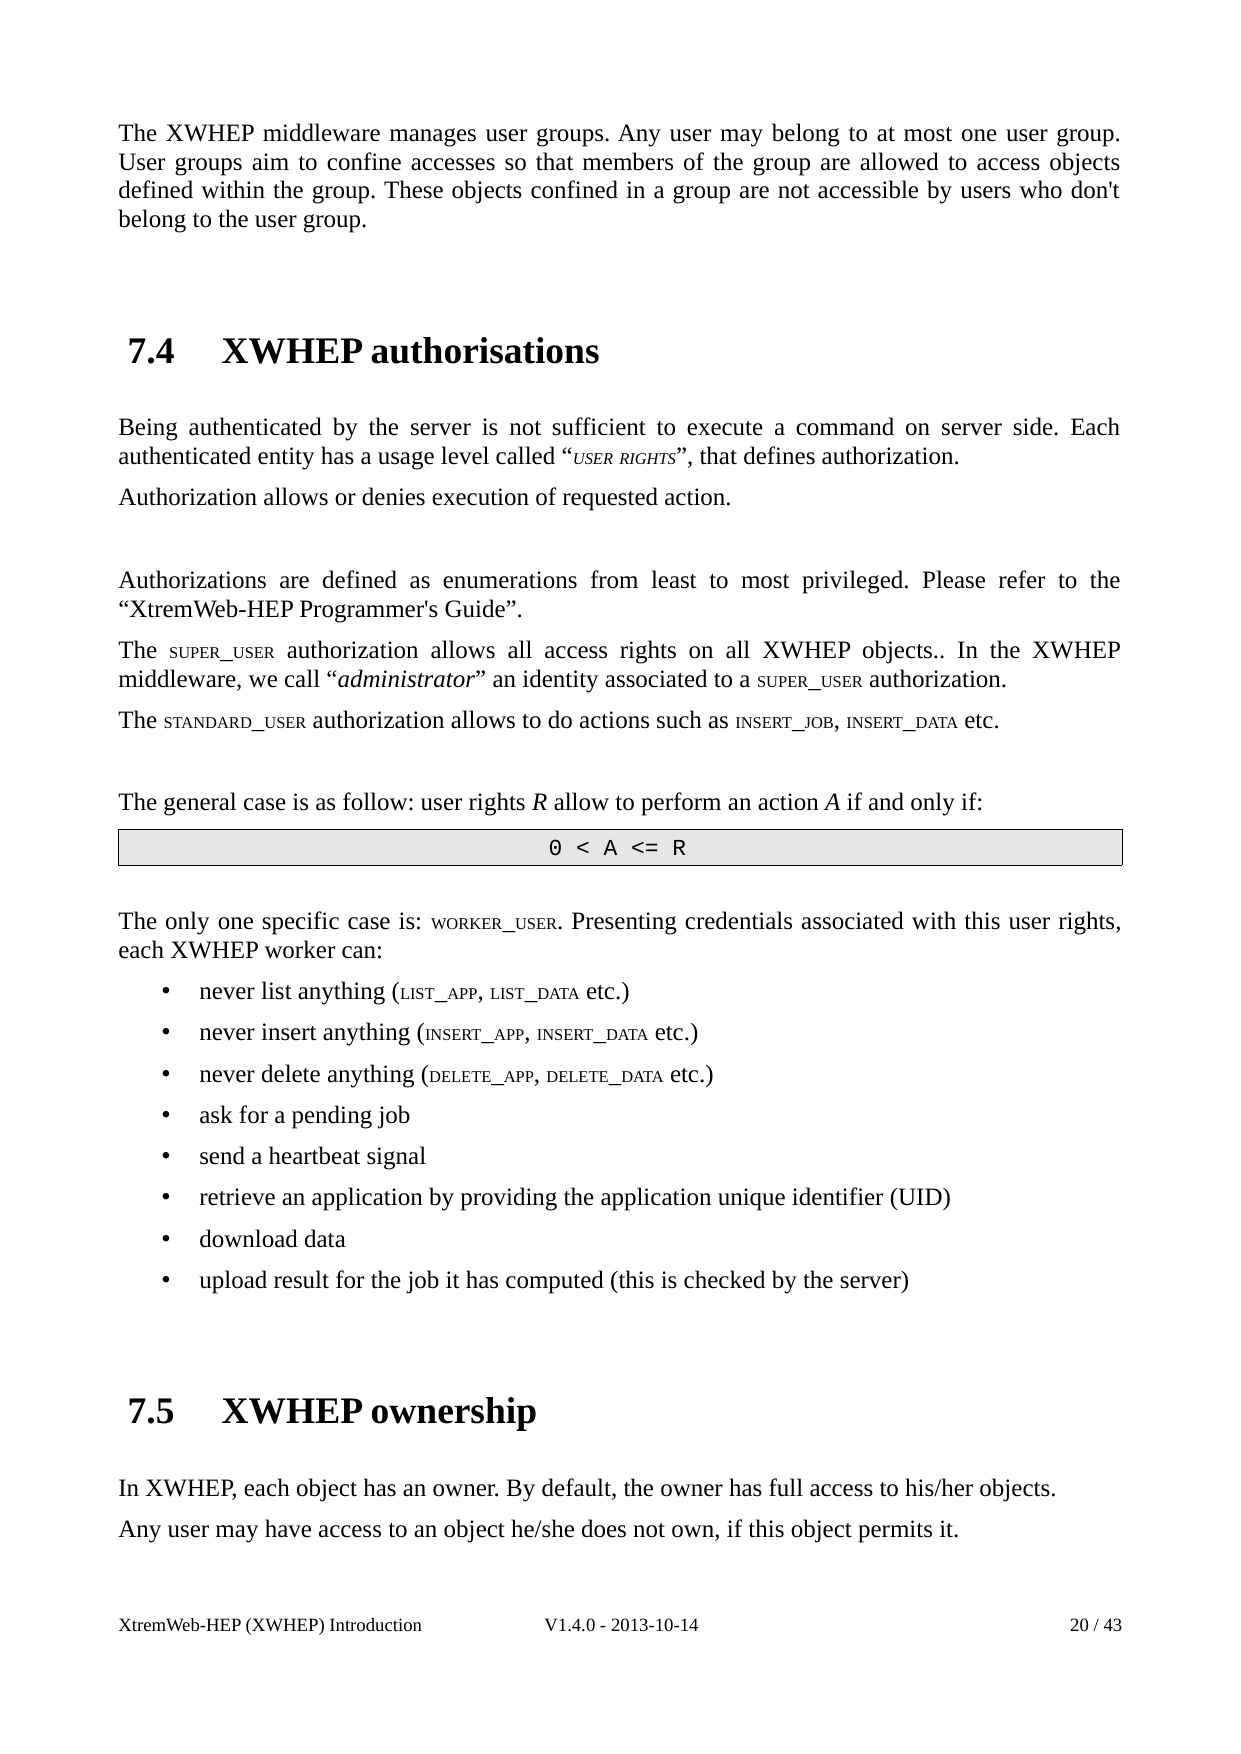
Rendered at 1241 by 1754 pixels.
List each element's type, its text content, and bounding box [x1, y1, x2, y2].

text In XWHEP, each object has an owner. By default, the owner has full access to his/her objects. [118, 1473, 1122, 1502]
list download data [162, 1224, 1122, 1252]
list upload result for the job it has computed (this is checked by the server) [162, 1265, 1122, 1294]
text 0 < A <= R [119, 830, 1122, 865]
list send a heartbeat signal [162, 1141, 1122, 1170]
text Being authenticated by the server is not sufficient to execute a command on server side. Each authenticated entity has a usage level called “user rights”, that defines authorization. [118, 412, 1122, 470]
text The super_user authorization allows all access rights on all XWHEP objects.. In the XWHEP middleware, we call “administrator” an identity associated to a super_user authorization. [118, 635, 1122, 692]
list never delete anything (delete_app, delete_data etc.) [162, 1059, 1122, 1087]
text The general case is as follow: user rights R allow to perform an action A if and only if: [118, 787, 1122, 816]
text The XWHEP middleware manages user groups. Any user may belong to at most one user group. User groups aim to confine accesses so that members of the group are allowed to access objects defined within the group. These objects confined in a group are not accessible by users who don't belong to the user group. [118, 118, 1122, 233]
text Authorizations are defined as enumerations from least to most privileged. Please refer to the “XtremWeb-HEP Programmer's Guide”. [118, 565, 1122, 622]
text Any user may have access to an object he/she does not own, if this object permits it. [118, 1514, 1122, 1543]
list retrieve an application by providing the application unique identifier (UID) [162, 1182, 1122, 1211]
subtitle XWHEP ownership [118, 1389, 1122, 1432]
subtitle XWHEP authorisations [118, 328, 1122, 371]
text The standard_user authorization allows to do actions such as insert_job, insert_data etc. [118, 705, 1122, 734]
text Authorization allows or denies execution of requested action. [118, 482, 1122, 511]
list never list anything (list_app, list_data etc.) [162, 976, 1122, 1005]
list ask for a pending job [162, 1100, 1122, 1129]
list never insert anything (insert_app, insert_data etc.) [162, 1017, 1122, 1046]
text The only one specific case is: worker_user. Presenting credentials associated with this user rights, each XWHEP worker can: [118, 906, 1122, 964]
